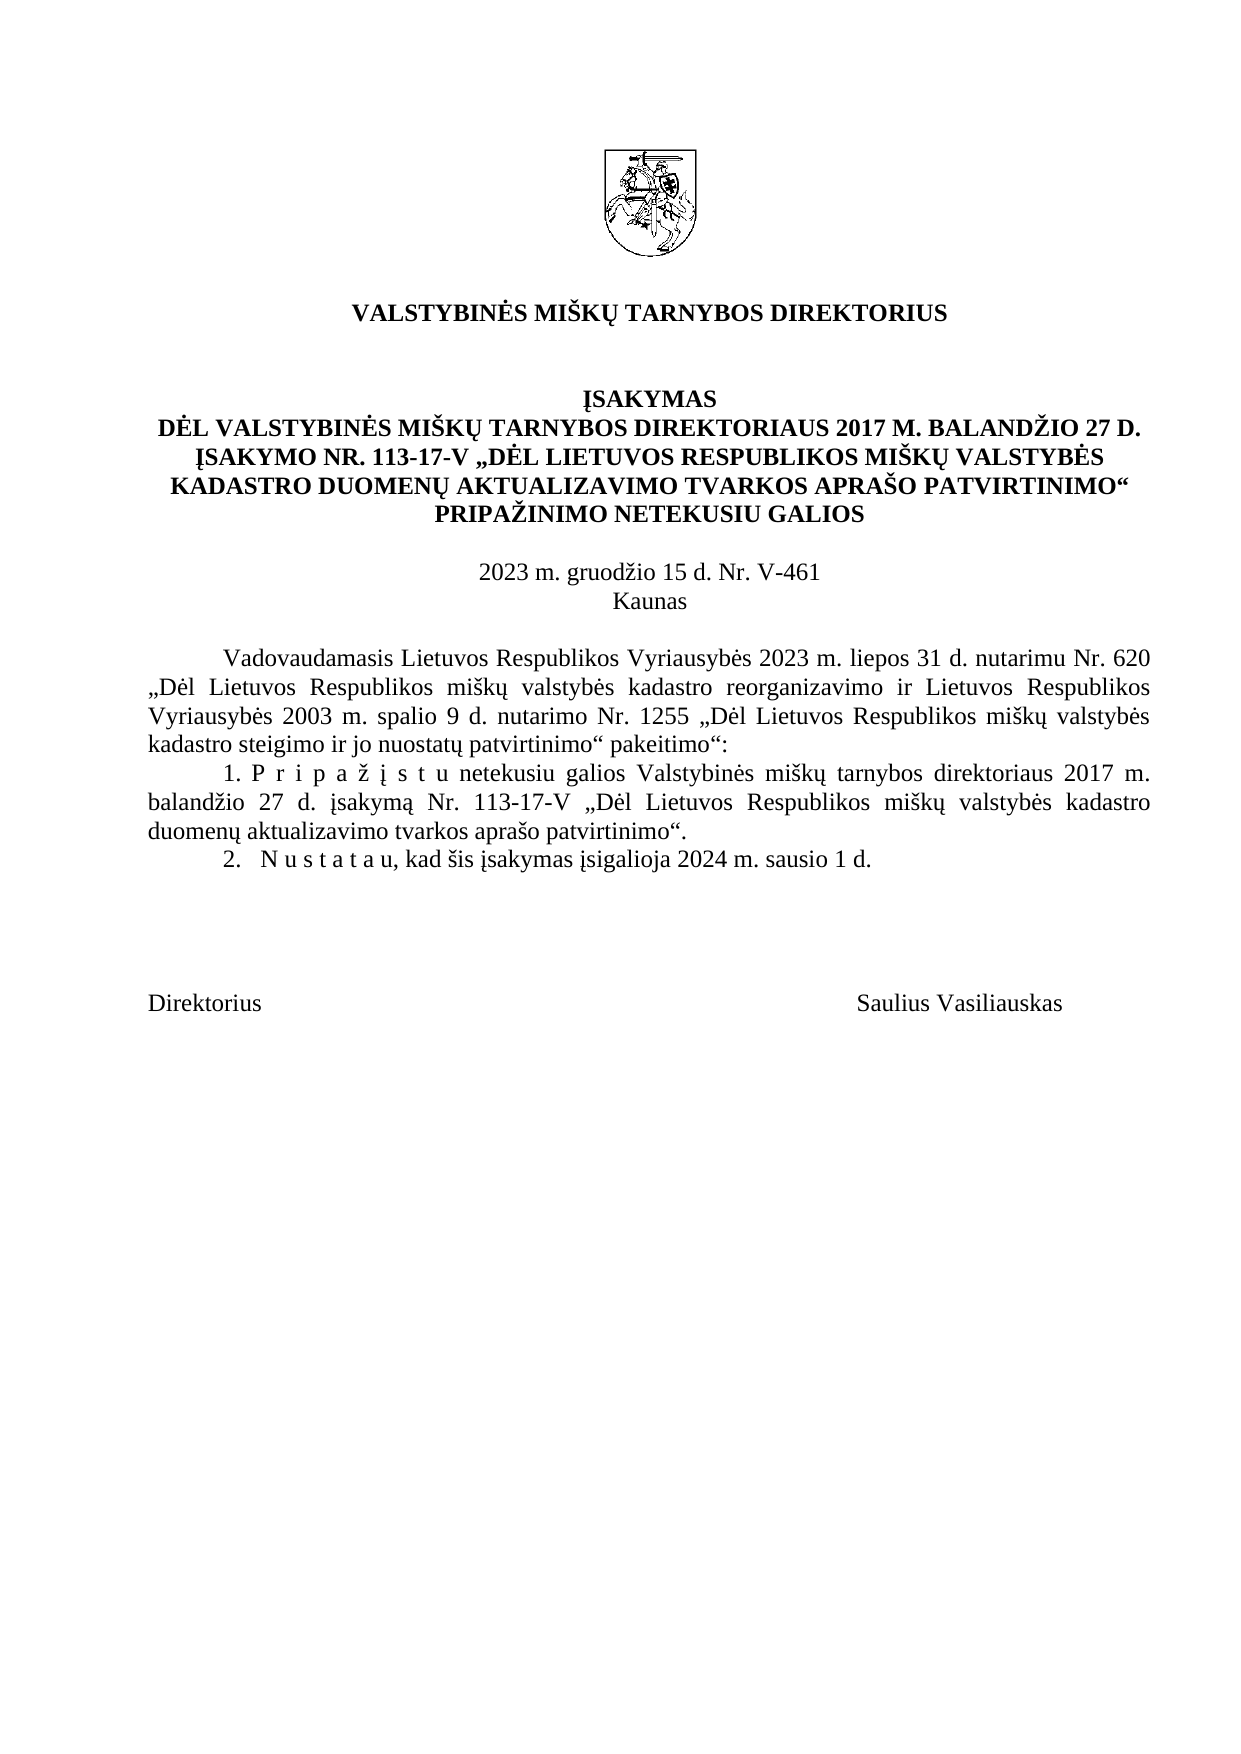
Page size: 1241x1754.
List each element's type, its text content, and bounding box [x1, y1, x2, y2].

text 1. P r i p a ž į s t u netekusiu galios Valstybinės miškų tarnybos direktoriaus 2017 m. balandžio 27 d. įsakymą Nr. 113-17-V „Dėl Lietuvos Respublikos miškų valstybės kadastro duomenų aktualizavimo tvarkos aprašo patvirtinimo“. [148, 758, 1152, 844]
text DĖL VALSTYBINĖS MIŠKŲ TARNYBOS DIREKTORIAUS 2017 M. BALANDžIO 27 D. ĮSAKYMO NR. 113-17-V „DĖL LIETUVOS RESPUBLIKOS MIŠKŲ VALSTYBĖS KADASTRO DUOMENŲ AKTUALIZAVIMO TVARKOS APRAŠO PATVIRTINIMO“ PRIPAŽINIMO NETEKUSIU GALIOS [148, 413, 1152, 528]
text 2023 m. gruodžio 15 d. Nr. V-461 [148, 557, 1152, 586]
text VALSTYBINĖS MIŠKŲ TARNYBOS DIREKTORIUS [148, 298, 1152, 327]
text Direktorius Saulius Vasiliauskas [148, 988, 1152, 1017]
text ĮSAKYMAS [148, 384, 1152, 413]
text Vadovaudamasis Lietuvos Respublikos Vyriausybės 2023 m. liepos 31 d. nutarimu Nr. 620 „Dėl Lietuvos Respublikos miškų valstybės kadastro reorganizavimo ir Lietuvos Respublikos Vyriausybės 2003 m. spalio 9 d. nutarimo Nr. 1255 „Dėl Lietuvos Respublikos miškų valstybės kadastro steigimo ir jo nuostatų patvirtinimo“ pakeitimo“: [148, 643, 1152, 758]
text 2. N u s t a t a u, kad šis įsakymas įsigalioja 2024 m. sausio 1 d. [223, 844, 1152, 873]
text Kaunas [148, 586, 1152, 614]
